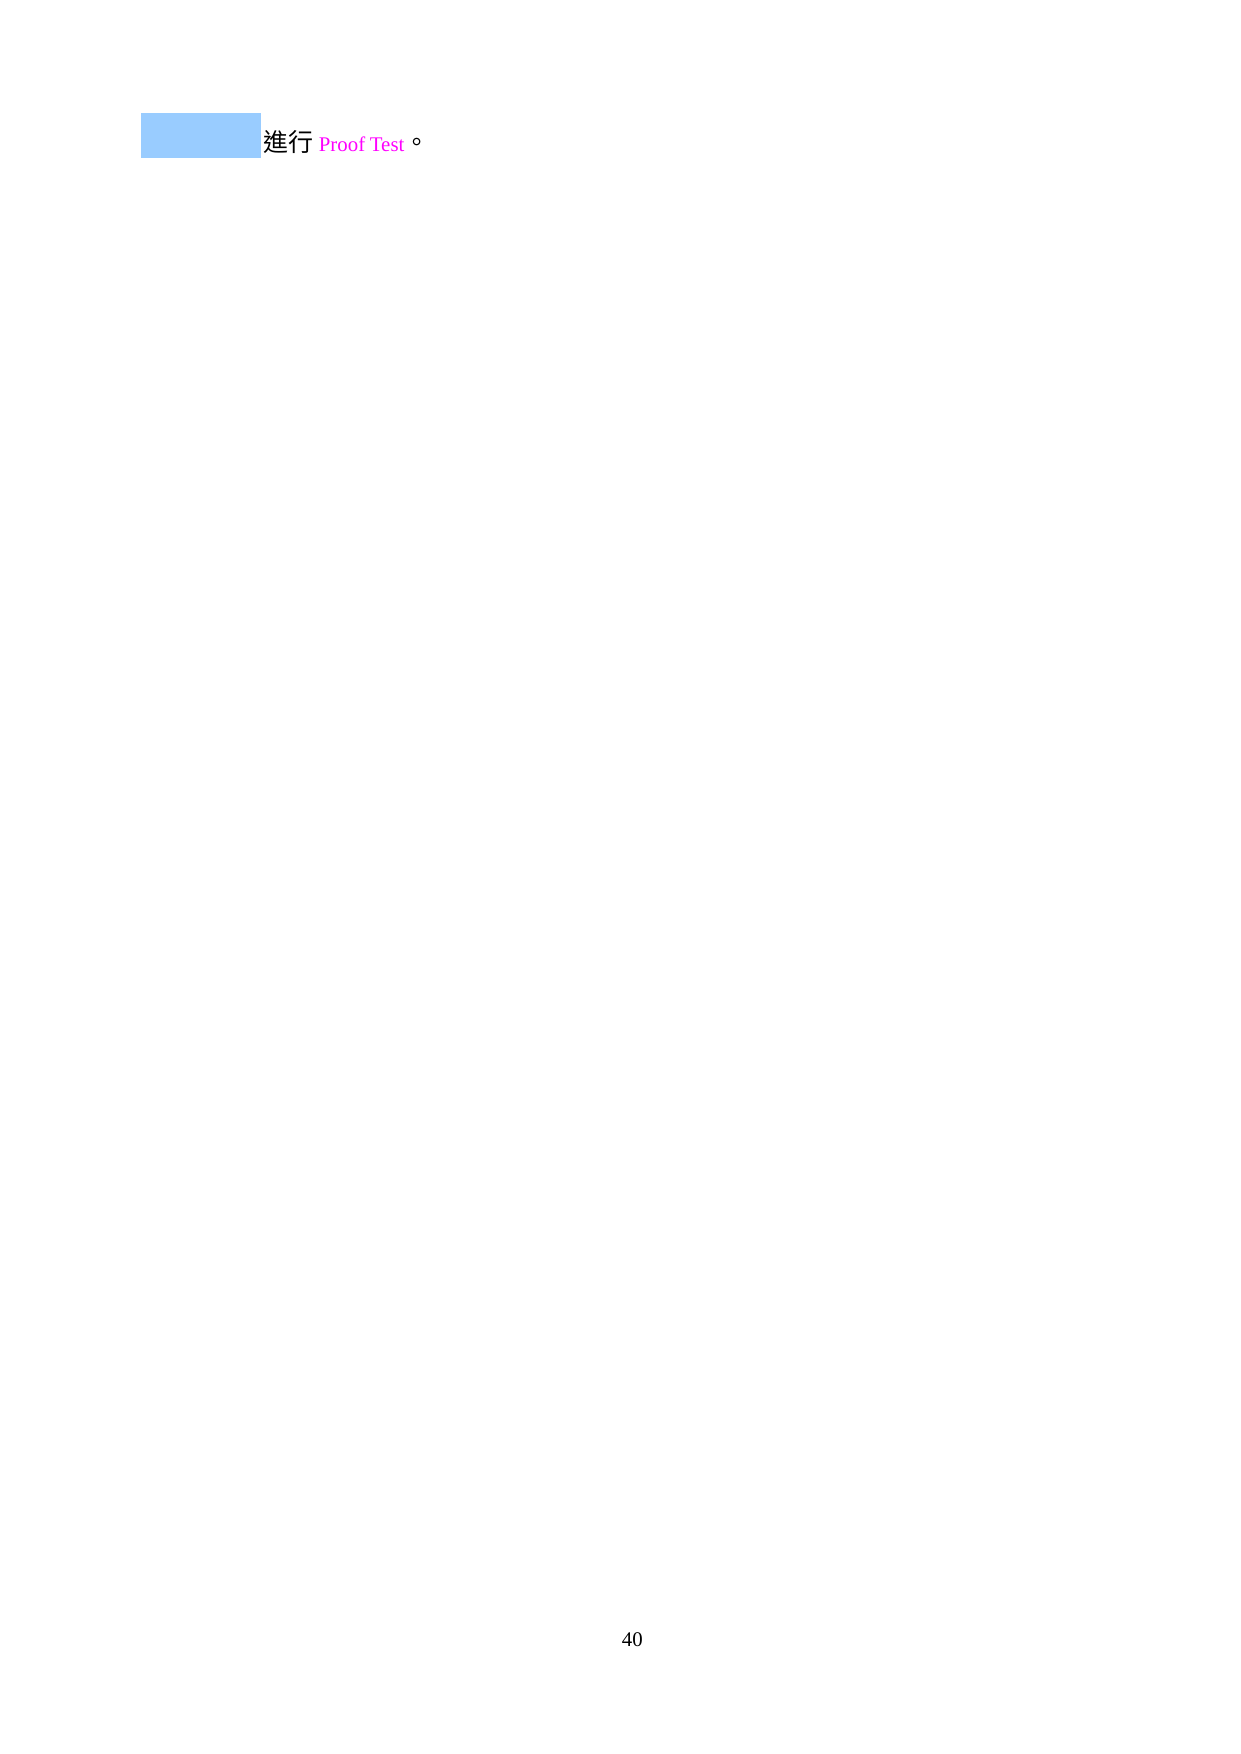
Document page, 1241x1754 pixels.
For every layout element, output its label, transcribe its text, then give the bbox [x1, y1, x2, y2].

table_cell [141, 113, 261, 158]
table_cell 進行Proof Test。 [261, 113, 1135, 158]
